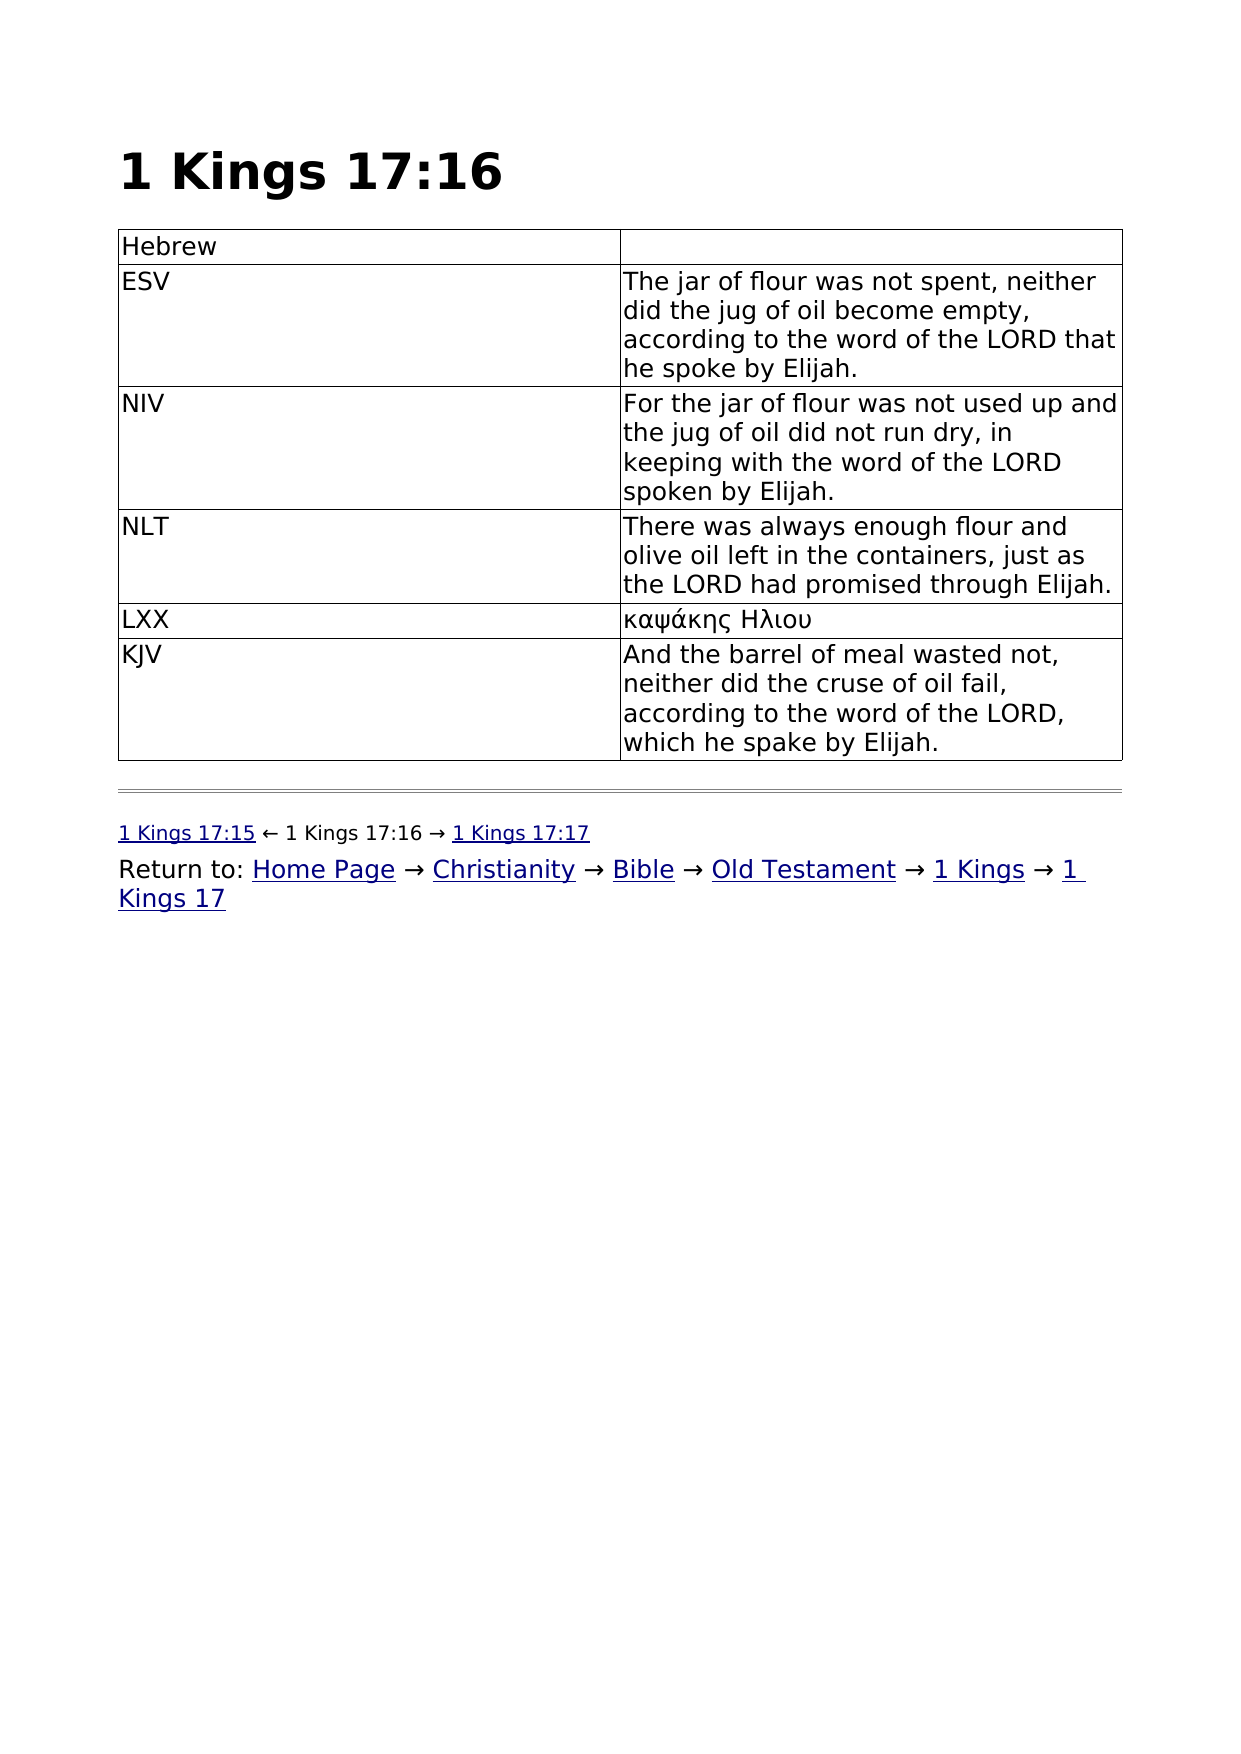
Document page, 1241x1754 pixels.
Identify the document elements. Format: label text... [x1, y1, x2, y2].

subtitle 1 Kings 17:16 [118, 143, 1122, 201]
table_header [621, 230, 1122, 264]
table_header Hebrew [119, 230, 620, 264]
text Return to: Home Page → Christianity → Bible → Old Testament → 1 Kings → 1 Kings 17 [118, 855, 1122, 914]
text 1 Kings 17:15 ← 1 Kings 17:16 → 1 Kings 17:17 [118, 821, 1122, 855]
table_cell And the barrel of meal wasted not, neither did the cruse of oil fail, according to the word of the LORD, which he spake by Elijah. [621, 639, 1122, 760]
table_cell ESV [119, 265, 620, 386]
table_cell καψάκης Ηλιου [621, 604, 1122, 637]
table_cell NLT [119, 510, 620, 602]
table_cell KJV [119, 639, 620, 760]
table_cell NIV [119, 387, 620, 509]
table_cell LXX [119, 604, 620, 637]
table_cell The jar of flour was not spent, neither did the jug of oil become empty, according to the word of the LORD that he spoke by Elijah. [621, 265, 1122, 386]
table_cell For the jar of flour was not used up and the jug of oil did not run dry, in keeping with the word of the LORD spoken by Elijah. [621, 387, 1122, 509]
table_cell There was always enough flour and olive oil left in the containers, just as the LORD had promised through Elijah. [621, 510, 1122, 602]
